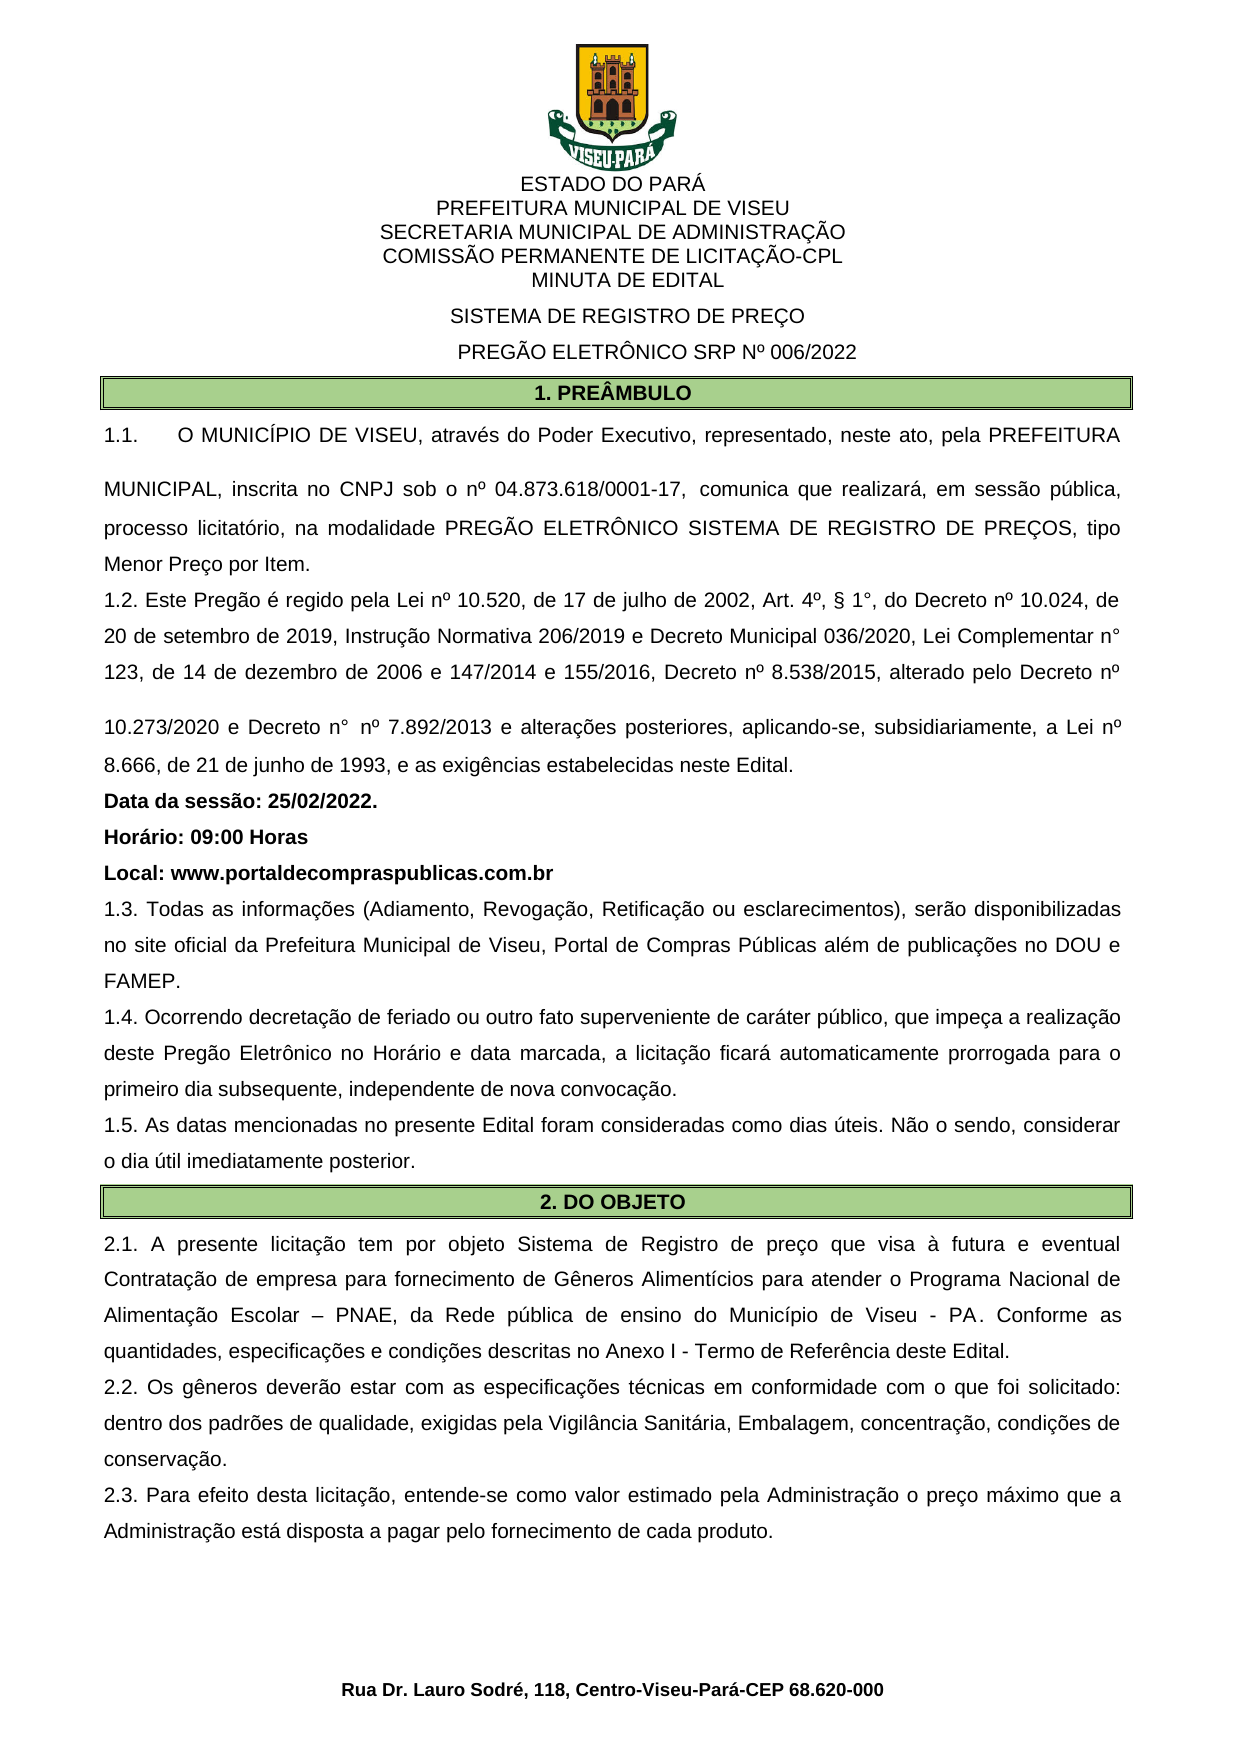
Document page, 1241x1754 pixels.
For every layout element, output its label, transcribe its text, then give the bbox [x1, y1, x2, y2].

text 1.5. As datas mencionadas no presente Edital foram consideradas como dias úteis. Não o sendo, considerar o dia útil imediatamente posterior. [103, 1113, 1122, 1172]
text Local: www.portaldecompraspublicas.com.br [103, 861, 1122, 885]
text Horário: 09:00 Horas [103, 825, 1122, 849]
text 2.1. A presente licitação tem por objeto Sistema de Registro de preço que visa à futura e eventual Contratação de empresa para fornecimento de Gêneros Alimentícios para atender o Programa Nacional de Alimentação Escolar – PNAE, da Rede pública de ensino do Município de Viseu - PA. Conforme as quantidades, especificações e condições descritas no Anexo I - Termo de Referência deste Edital. [103, 1231, 1122, 1363]
picture [547, 44, 678, 172]
text Data da sessão: 25/02/2022. [103, 789, 1122, 813]
text 2.2. Os gêneros deverão estar com as especificações técnicas em conformidade com o que foi solicitado: dentro dos padrões de qualidade, exigidas pela Vigilância Sanitária, Embalagem, concentração, condições de conservação. [103, 1375, 1122, 1471]
text 1.1. O MUNICÍPIO DE VISEU, através do Poder Executivo, representado, neste ato, pela PREFEITURA MUNICIPAL, inscrita no CNPJ sob o nº 04.873.618/0001-17, comunica que realizará, em sessão pública, processo licitatório, na modalidade PREGÃO ELETRÔNICO SISTEMA DE REGISTRO DE PREÇOS, tipo Menor Preço por Item. [103, 423, 1122, 576]
text SISTEMA DE REGISTRO DE PREÇO [133, 304, 1122, 328]
text MINUTA DE EDITAL [133, 268, 1122, 292]
text 1.4. Ocorrendo decretação de feriado ou outro fato superveniente de caráter público, que impeça a realização deste Pregão Eletrônico no Horário e data marcada, a licitação ficará automaticamente prorrogada para o primeiro dia subsequente, independente de nova convocação. [103, 1005, 1122, 1101]
text 2. DO OBJETO [104, 1188, 1130, 1216]
text PREGÃO ELETRÔNICO SRP Nº 006/2022 [103, 340, 1211, 364]
text 1.3. Todas as informações (Adiamento, Revogação, Retificação ou esclarecimentos), serão disponibilizadas no site oficial da Prefeitura Municipal de Viseu, Portal de Compras Públicas além de publicações no DOU e FAMEP. [103, 897, 1122, 993]
text 1.2. Este Pregão é regido pela Lei nº 10.520, de 17 de julho de 2002, Art. 4º, § 1°, do Decreto nº 10.024, de 20 de setembro de 2019, Instrução Normativa 206/2019 e Decreto Municipal 036/2020, Lei Complementar n° 123, de 14 de dezembro de 2006 e 147/2014 e 155/2016, Decreto nº 8.538/2015, alterado pelo Decreto nº 10.273/2020 e Decreto n° nº 7.892/2013 e alterações posteriores, aplicando-se, subsidiariamente, a Lei nº 8.666, de 21 de junho de 1993, e as exigências estabelecidas neste Edital. [103, 588, 1122, 777]
text 2.3. Para efeito desta licitação, entende-se como valor estimado pela Administração o preço máximo que a Administração está disposta a pagar pelo fornecimento de cada produto. [103, 1483, 1122, 1543]
text 1. PREÂMBULO [104, 379, 1130, 407]
